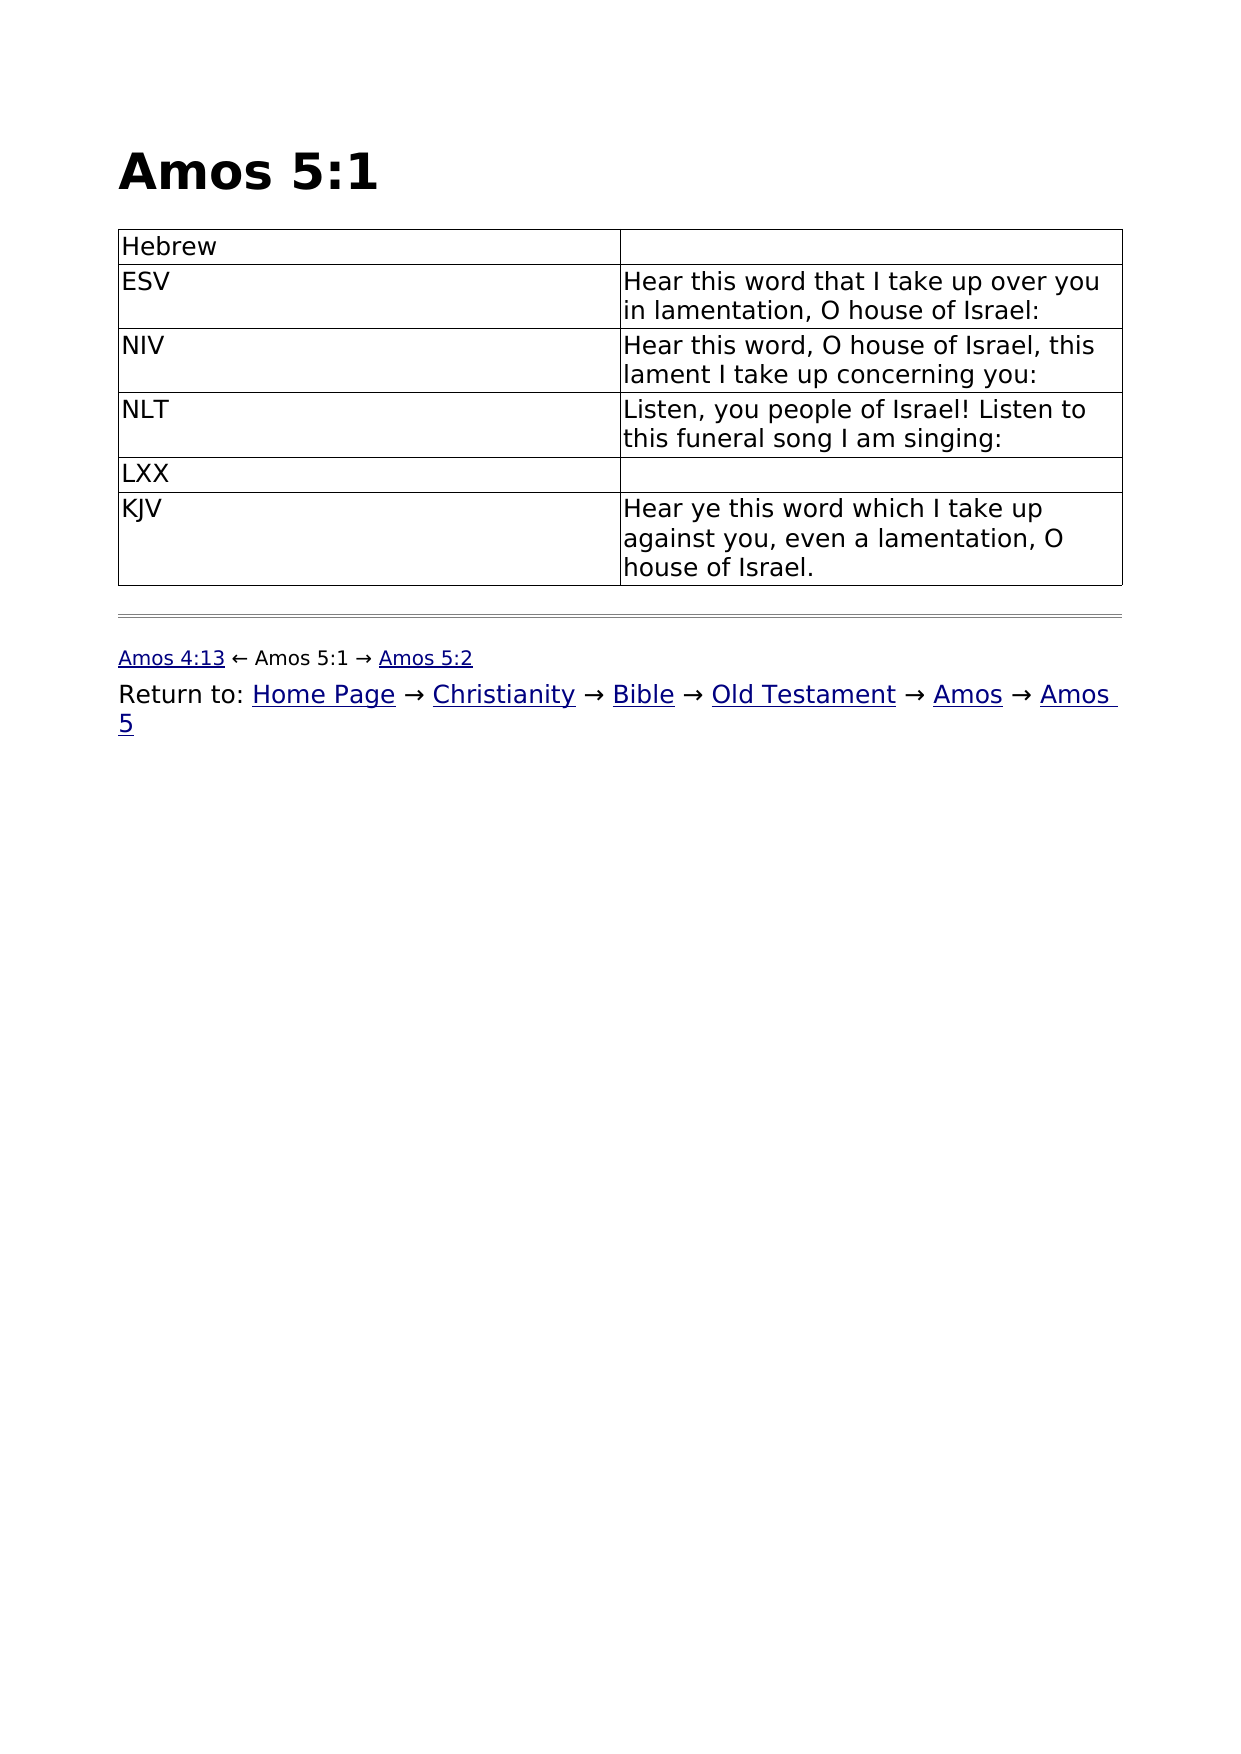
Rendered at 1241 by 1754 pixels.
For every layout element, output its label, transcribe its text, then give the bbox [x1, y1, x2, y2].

table_cell LXX [119, 458, 620, 492]
table_cell NIV [119, 329, 620, 392]
table_cell KJV [119, 493, 620, 585]
table_cell ESV [119, 265, 620, 328]
table_cell NLT [119, 393, 620, 457]
text Return to: Home Page → Christianity → Bible → Old Testament → Amos → Amos 5 [118, 680, 1122, 739]
table_header Hebrew [119, 230, 620, 264]
text Amos 4:13 ← Amos 5:1 → Amos 5:2 [118, 646, 1122, 680]
table_cell Hear this word, O house of Israel, this lament I take up concerning you: [621, 329, 1122, 392]
table_cell Listen, you people of Israel! Listen to this funeral song I am singing: [621, 393, 1122, 457]
table_cell [621, 458, 1122, 492]
table_header [621, 230, 1122, 264]
table_cell Hear ye this word which I take up against you, even a lamentation, O house of Israel. [621, 493, 1122, 585]
table_cell Hear this word that I take up over you in lamentation, O house of Israel: [621, 265, 1122, 328]
subtitle Amos 5:1 [118, 143, 1122, 201]
